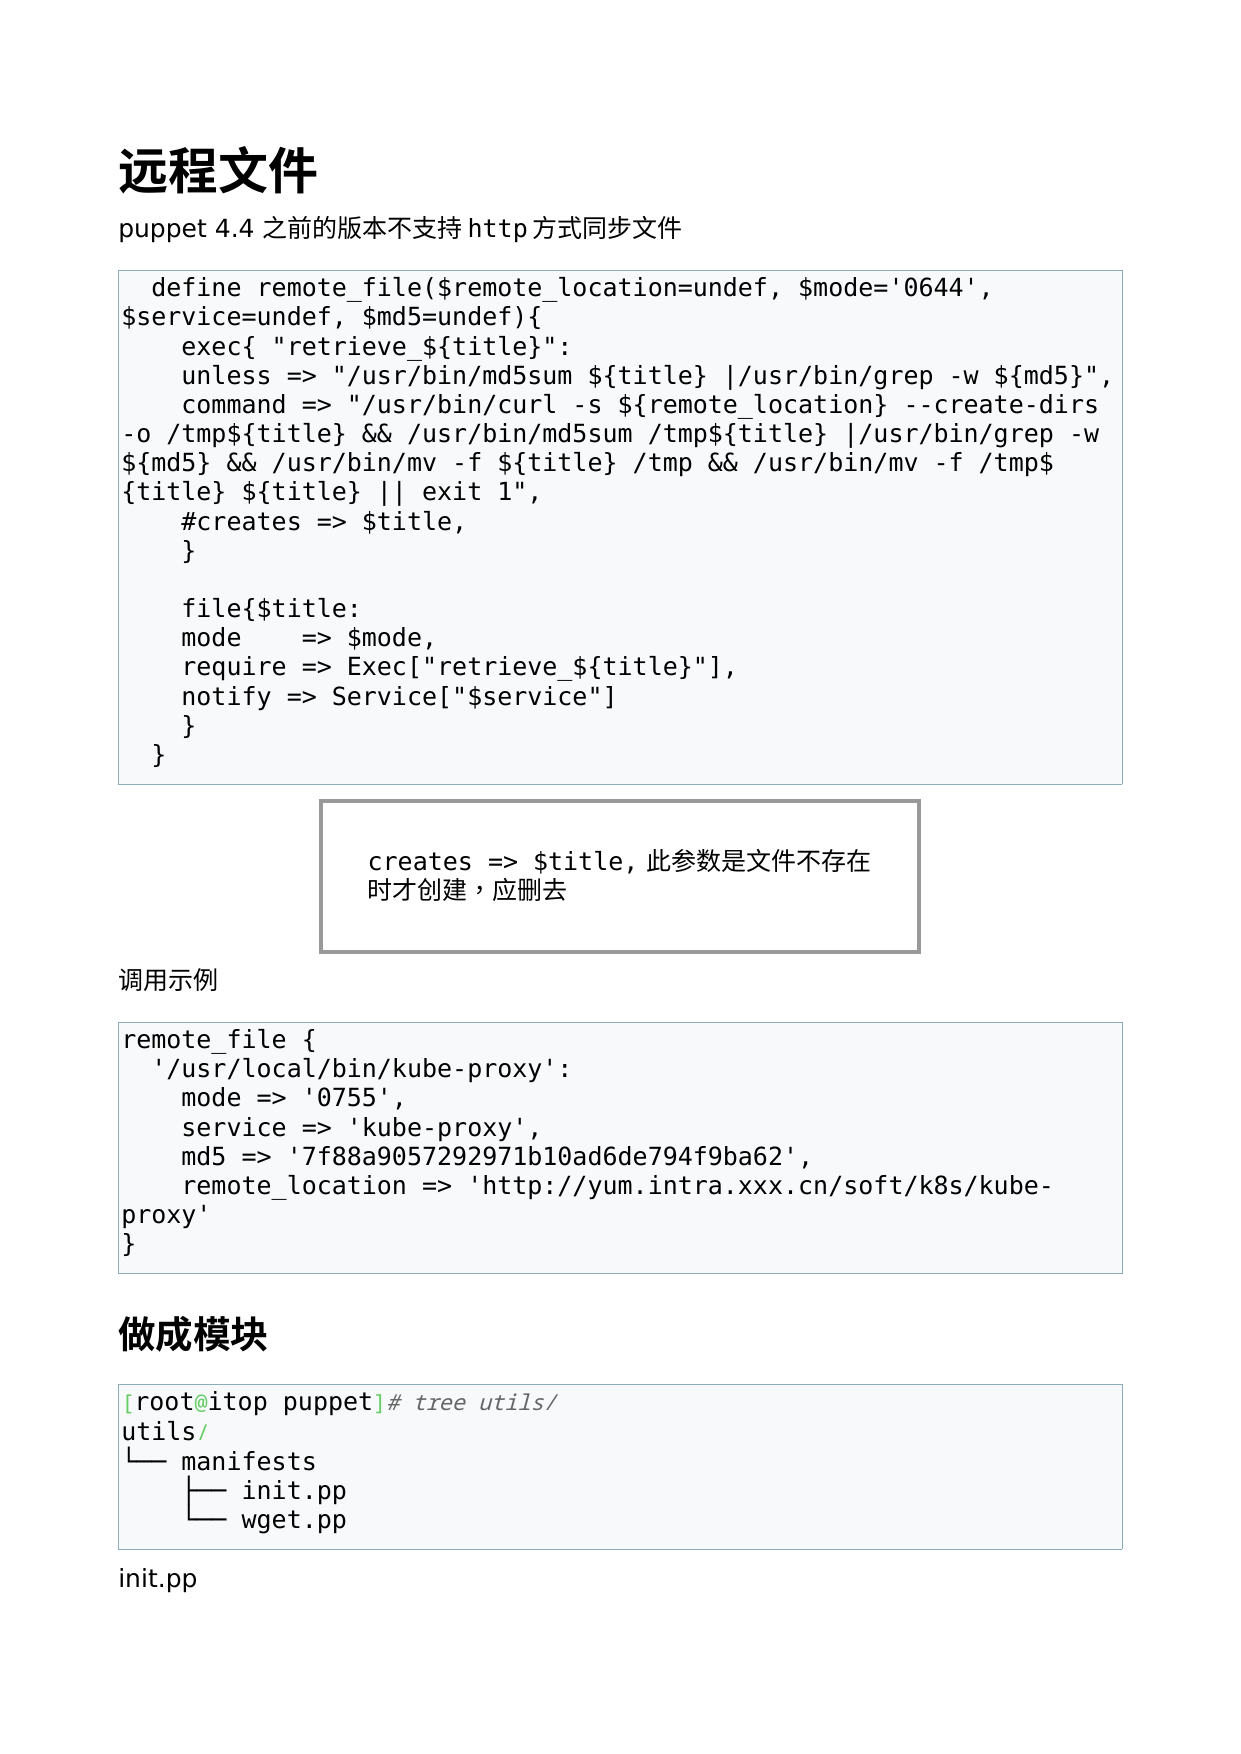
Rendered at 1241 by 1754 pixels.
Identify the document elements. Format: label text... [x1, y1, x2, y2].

table_header [root@itop puppet]# tree utils/ utils/ └── manifests ├── init.pp └── wget.pp [119, 1385, 1122, 1549]
subtitle 做成模块 [118, 1313, 1122, 1357]
text init.pp [118, 1564, 1122, 1593]
table_header define remote_file($remote_location=undef, $mode='0644', $service=undef, $md5=undef){ exec{ "retrieve_${title}": unless => "/usr/bin/md5sum ${title} |/usr/bin/grep -w ${md5}", command => "/usr/bin/curl -s ${remote_location} --create-dirs -o /tmp${title} && /usr/bin/md5sum /tmp${title} |/usr/bin/grep -w ${md5} && /usr/bin/mv -f ${title} /tmp && /usr/bin/mv -f /tmp${title} ${title} || exit 1", #creates => $title, } file{$title: mode => $mode, require => Exec["retrieve_${title}"], notify => Service["$service"] } } [119, 271, 1122, 784]
text 调用示例 [118, 799, 1122, 995]
text puppet 4.4 之前的版本不支持http方式同步文件 [118, 214, 1122, 243]
table_header remote_file { '/usr/local/bin/kube-proxy': mode => '0755', service => 'kube-proxy', md5 => '7f88a9057292971b10ad6de794f9ba62', remote_location => 'http://yum.intra.xxx.cn/soft/k8s/kube-proxy' } [119, 1023, 1122, 1273]
table_header creates => $title, 此参数是文件不存在时才创建，应删去 [332, 812, 908, 941]
subtitle 远程文件 [118, 143, 1122, 201]
